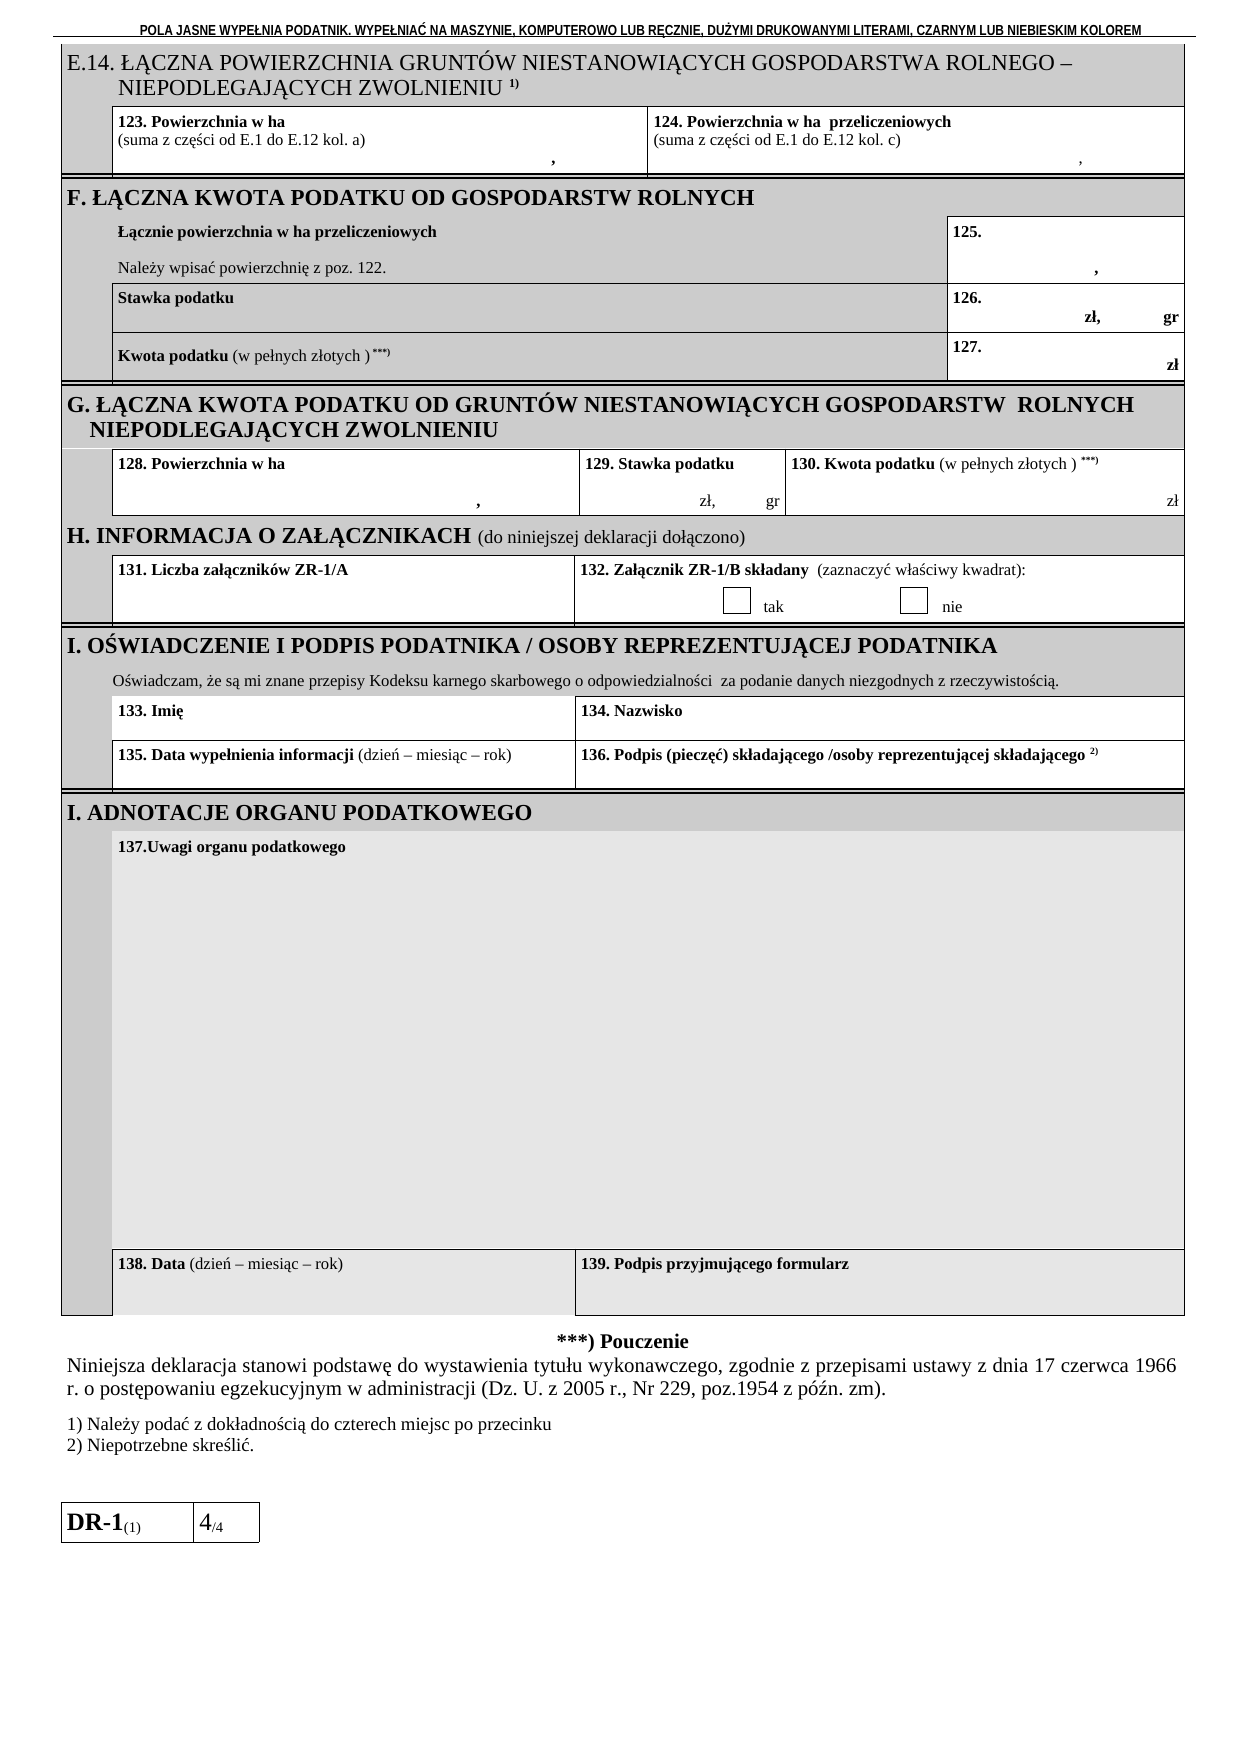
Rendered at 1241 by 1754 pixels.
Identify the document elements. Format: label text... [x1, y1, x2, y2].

table_header 137.Uwagi organu podatkowego [112, 831, 1184, 1248]
table_cell [62, 106, 112, 173]
table_cell H. INFORMACJA O ZAŁĄCZNIKACH (do niniejszej deklaracji dołączono) [62, 515, 1184, 555]
table_cell 126. zł, gr [948, 284, 1184, 332]
table_cell ***) Pouczenie Niniejsza deklaracja stanowi podstawę do wystawienia tytułu wykonawczego, zgodnie z przepisami ustawy z dnia 17 czerwca 1966 r. o postępowaniu egzekucyjnym w administracji (Dz. U. z 2005 r., Nr 229, poz.1954 z późn. zm). 1) Należy podać z dokładnością do czterech miejsc po przecinku 2) Niepotrzebne skreślić. [61, 1315, 1184, 1502]
table_cell 123. Powierzchnia w ha (suma z części od E.1 do E.12 kol. a) , [113, 107, 647, 173]
table_cell 131. Liczba załączników ZR-1/A [113, 556, 574, 622]
table_cell [62, 216, 112, 380]
table_cell [260, 1502, 1184, 1542]
table_header 133. Imię [112, 696, 575, 740]
table_cell [62, 555, 112, 622]
table_cell 132. Załącznik ZR-1/B składany (zaznaczyć właściwy kwadrat): tak nie [575, 556, 1184, 622]
table_cell Kwota podatku (w pełnych złotych ) ***) [113, 333, 947, 380]
table_cell 128. Powierzchnia w ha , [113, 450, 579, 515]
table_cell 130. Kwota podatku (w pełnych złotych ) ***) zł [786, 450, 1184, 515]
table_cell [62, 449, 112, 515]
table_header Łącznie powierzchnia w ha przeliczeniowych Należy wpisać powierzchnię z poz. 122. [112, 216, 947, 283]
table_cell 135. Data wypełnienia informacji (dzień – miesiąc – rok) [113, 741, 575, 788]
table_cell [62, 831, 112, 1315]
table_cell 129. Stawka podatku zł, gr [580, 450, 785, 515]
table_cell 136. Podpis (pieczęć) składającego /osoby reprezentującej składającego 2) [576, 741, 1184, 788]
table_cell [62, 696, 112, 788]
table_cell 139. Podpis przyjmującego formularz [576, 1250, 1184, 1315]
table_cell 124. Powierzchnia w ha przeliczeniowych (suma z części od E.1 do E.12 kol. c) , [648, 107, 1184, 173]
table_cell I. ADNOTACJE ORGANU PODATKOWEGO [62, 794, 1184, 831]
table_cell E.14. ŁĄCZNA POWIERZCHNIA GRUNTÓW NIESTANOWIĄCYCH GOSPODARSTWA ROLNEGO – NIEPODLEGAJĄCYCH ZWOLNIENIU 1) [62, 44, 1184, 106]
table_header 134. Nazwisko [576, 697, 1184, 740]
table_header [61, 37, 1184, 44]
table_cell 4/4 [194, 1503, 259, 1542]
table_header POLA JASNE WYPEŁNIA PODATNIK. WYPEŁNIAĆ NA MASZYNIE, KOMPUTEROWO LUB RĘCZNIE, DUŻYMI DRUKOWANYMI LITERAMI, CZARNYM LUB NIEBIESKIM KOLOREM [61, 16, 1184, 36]
table_cell 127. zł [948, 333, 1184, 380]
table_cell DR-1(1) [62, 1503, 193, 1542]
table_cell Stawka podatku [113, 284, 947, 332]
table_cell I. OŚWIADCZENIE I PODPIS PODATNIKA / OSOBY REPREZENTUJĄCEJ PODATNIKA Oświadczam, że są mi znane przepisy Kodeksu karnego skarbowego o odpowiedzialności za podanie danych niezgodnych z rzeczywistością. [62, 628, 1184, 696]
table_cell G. ŁĄCZNA KWOTA PODATKU OD GRUNTÓW NIESTANOWIĄCYCH GOSPODARSTW ROLNYCH NIEPODLEGAJĄCYCH ZWOLNIENIU [62, 386, 1184, 448]
table_cell 138. Data (dzień – miesiąc – rok) [113, 1250, 575, 1315]
table_cell F. ŁĄCZNA KWOTA PODATKU OD GOSPODARSTW ROLNYCH [62, 179, 1184, 216]
table_header 125. , [948, 217, 1184, 283]
